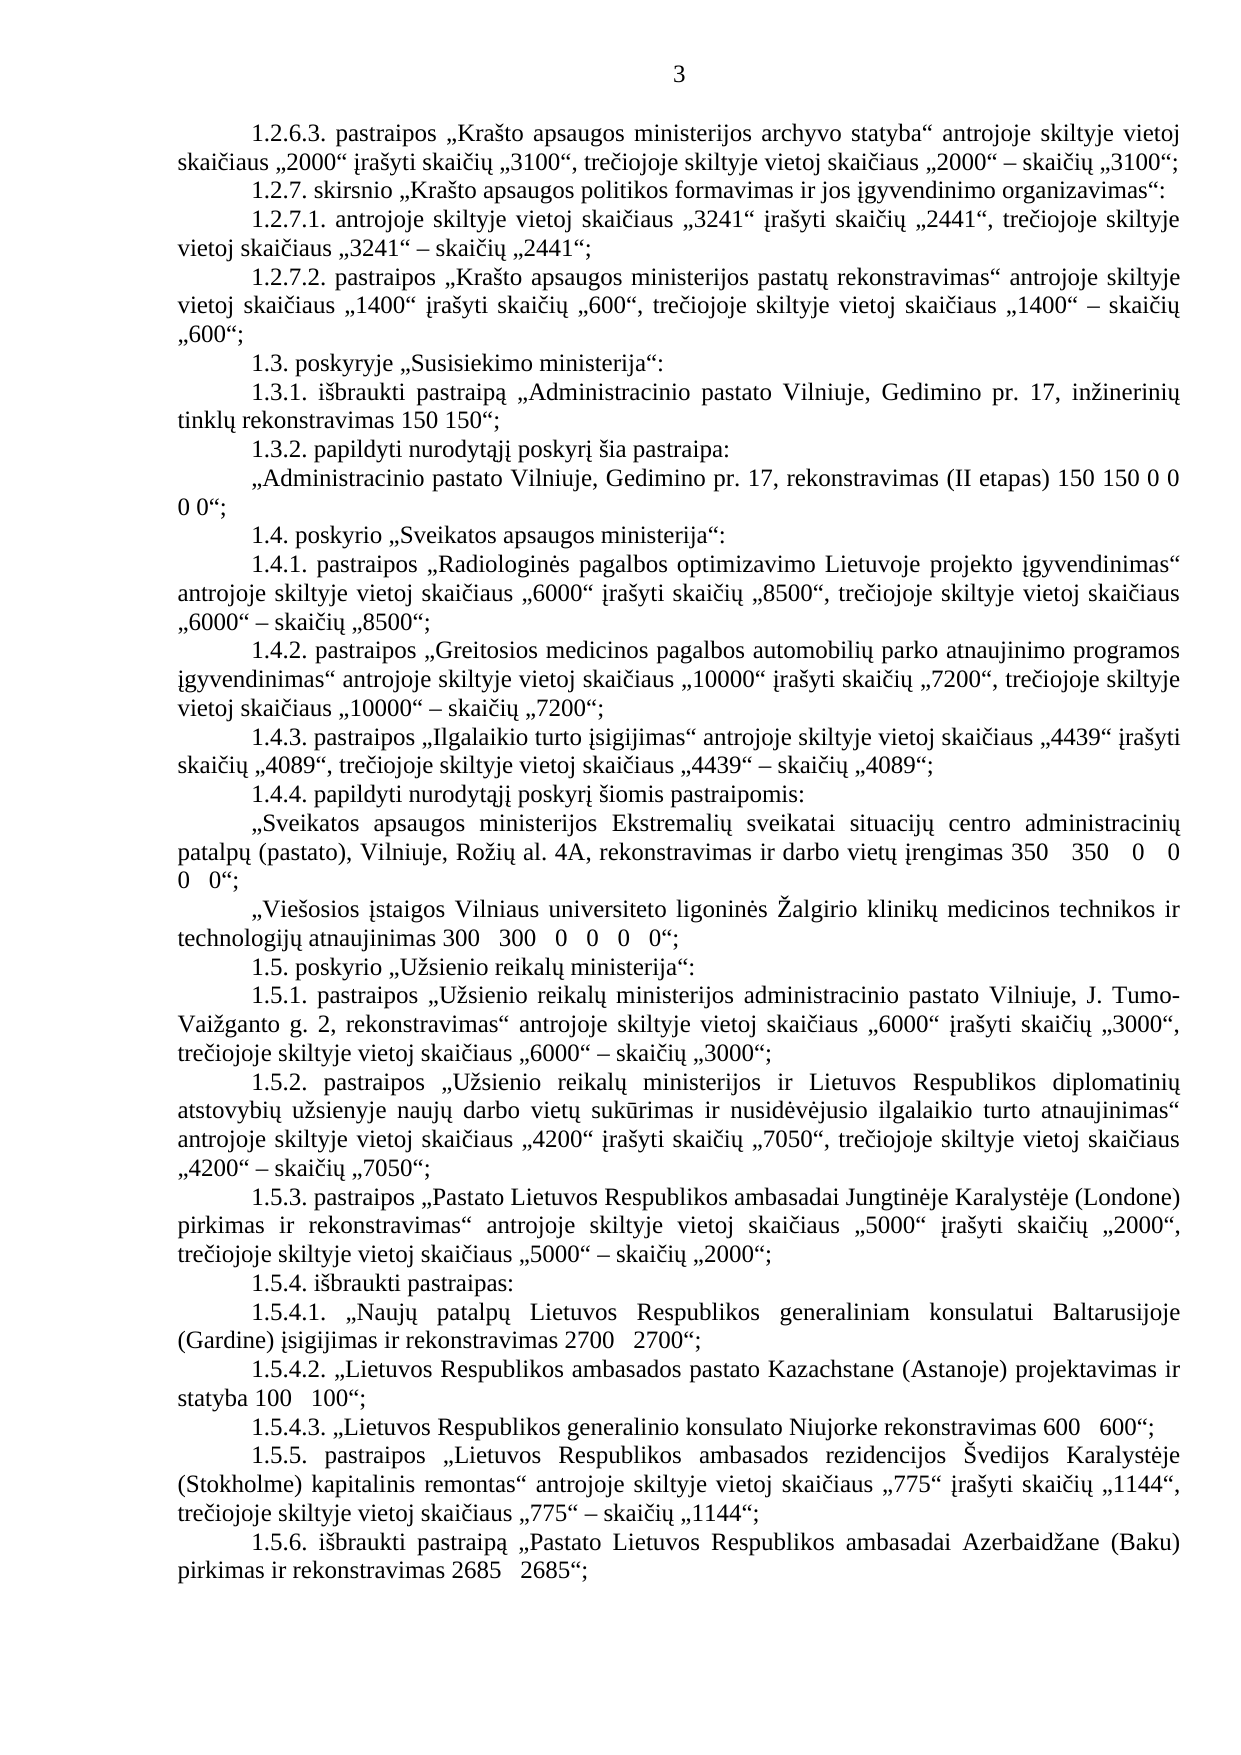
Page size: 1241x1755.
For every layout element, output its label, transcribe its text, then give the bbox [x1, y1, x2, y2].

text 1.3. poskyryje „Susisiekimo ministerija“: [177, 348, 1181, 377]
text 1.5.2. pastraipos „Užsienio reikalų ministerijos ir Lietuvos Respublikos diplomatinių atstovybių užsienyje naujų darbo vietų sukūrimas ir nusidėvėjusio ilgalaikio turto atnaujinimas“ antrojoje skiltyje vietoj skaičiaus „4200“ įrašyti skaičių „7050“, trečiojoje skiltyje vietoj skaičiaus „4200“ – skaičių „7050“; [177, 1067, 1181, 1182]
text 1.2.7.1. antrojoje skiltyje vietoj skaičiaus „3241“ įrašyti skaičių „2441“, trečiojoje skiltyje vietoj skaičiaus „3241“ – skaičių „2441“; [177, 204, 1181, 262]
text 1.5.3. pastraipos „Pastato Lietuvos Respublikos ambasadai Jungtinėje Karalystėje (Londone) pirkimas ir rekonstravimas“ antrojoje skiltyje vietoj skaičiaus „5000“ įrašyti skaičių „2000“, trečiojoje skiltyje vietoj skaičiaus „5000“ – skaičių „2000“; [177, 1182, 1181, 1268]
text 1.5.4.1. „Naujų patalpų Lietuvos Respublikos generaliniam konsulatui Baltarusijoje (Gardine) įsigijimas ir rekonstravimas 2700 2700“; [177, 1297, 1181, 1354]
text 1.5. poskyrio „Užsienio reikalų ministerija“: [177, 952, 1181, 981]
text 1.5.1. pastraipos „Užsienio reikalų ministerijos administracinio pastato Vilniuje, J. Tumo-Vaižganto g. 2, rekonstravimas“ antrojoje skiltyje vietoj skaičiaus „6000“ įrašyti skaičių „3000“, trečiojoje skiltyje vietoj skaičiaus „6000“ – skaičių „3000“; [177, 981, 1181, 1067]
text 1.4. poskyrio „Sveikatos apsaugos ministerija“: [177, 521, 1181, 549]
text 1.5.5. pastraipos „Lietuvos Respublikos ambasados rezidencijos Švedijos Karalystėje (Stokholme) kapitalinis remontas“ antrojoje skiltyje vietoj skaičiaus „775“ įrašyti skaičių „1144“, trečiojoje skiltyje vietoj skaičiaus „775“ – skaičių „1144“; [177, 1441, 1181, 1527]
text 1.4.2. pastraipos „Greitosios medicinos pagalbos automobilių parko atnaujinimo programos įgyvendinimas“ antrojoje skiltyje vietoj skaičiaus „10000“ įrašyti skaičių „7200“, trečiojoje skiltyje vietoj skaičiaus „10000“ – skaičių „7200“; [177, 636, 1181, 722]
text 1.3.1. išbraukti pastraipą „Administracinio pastato Vilniuje, Gedimino pr. 17, inžinerinių tinklų rekonstravimas 150 150“; [177, 377, 1181, 434]
text 1.2.6.3. pastraipos „Krašto apsaugos ministerijos archyvo statyba“ antrojoje skiltyje vietoj skaičiaus „2000“ įrašyti skaičių „3100“, trečiojoje skiltyje vietoj skaičiaus „2000“ – skaičių „3100“; [177, 118, 1181, 176]
text 1.4.4. papildyti nurodytąjį poskyrį šiomis pastraipomis: [177, 779, 1181, 808]
text „Administracinio pastato Vilniuje, Gedimino pr. 17, rekonstravimas (II etapas) 150 150 0 0 0 0“; [177, 463, 1181, 521]
text 1.5.4.2. „Lietuvos Respublikos ambasados pastato Kazachstane (Astanoje) projektavimas ir statyba 100 100“; [177, 1354, 1181, 1412]
text 1.4.3. pastraipos „Ilgalaikio turto įsigijimas“ antrojoje skiltyje vietoj skaičiaus „4439“ įrašyti skaičių „4089“, trečiojoje skiltyje vietoj skaičiaus „4439“ – skaičių „4089“; [177, 722, 1181, 779]
text 1.4.1. pastraipos „Radiologinės pagalbos optimizavimo Lietuvoje projekto įgyvendinimas“ antrojoje skiltyje vietoj skaičiaus „6000“ įrašyti skaičių „8500“, trečiojoje skiltyje vietoj skaičiaus „6000“ – skaičių „8500“; [177, 549, 1181, 636]
text „Viešosios įstaigos Vilniaus universiteto ligoninės Žalgirio klinikų medicinos technikos ir technologijų atnaujinimas 300 300 0 0 0 0“; [177, 894, 1181, 952]
text 1.5.4. išbraukti pastraipas: [177, 1268, 1181, 1297]
text 1.3.2. papildyti nurodytąjį poskyrį šia pastraipa: [177, 434, 1181, 463]
text 1.5.6. išbraukti pastraipą „Pastato Lietuvos Respublikos ambasadai Azerbaidžane (Baku) pirkimas ir rekonstravimas 2685 2685“; [177, 1527, 1181, 1584]
text 1.2.7. skirsnio „Krašto apsaugos politikos formavimas ir jos įgyvendinimo organizavimas“: [177, 176, 1181, 204]
text 1.5.4.3. „Lietuvos Respublikos generalinio konsulato Niujorke rekonstravimas 600 600“; [177, 1412, 1181, 1441]
text „Sveikatos apsaugos ministerijos Ekstremalių sveikatai situacijų centro administracinių patalpų (pastato), Vilniuje, Rožių al. 4A, rekonstravimas ir darbo vietų įrengimas 350 350 0 0 0 0“; [177, 808, 1181, 894]
text 1.2.7.2. pastraipos „Krašto apsaugos ministerijos pastatų rekonstravimas“ antrojoje skiltyje vietoj skaičiaus „1400“ įrašyti skaičių „600“, trečiojoje skiltyje vietoj skaičiaus „1400“ – skaičių „600“; [177, 262, 1181, 348]
